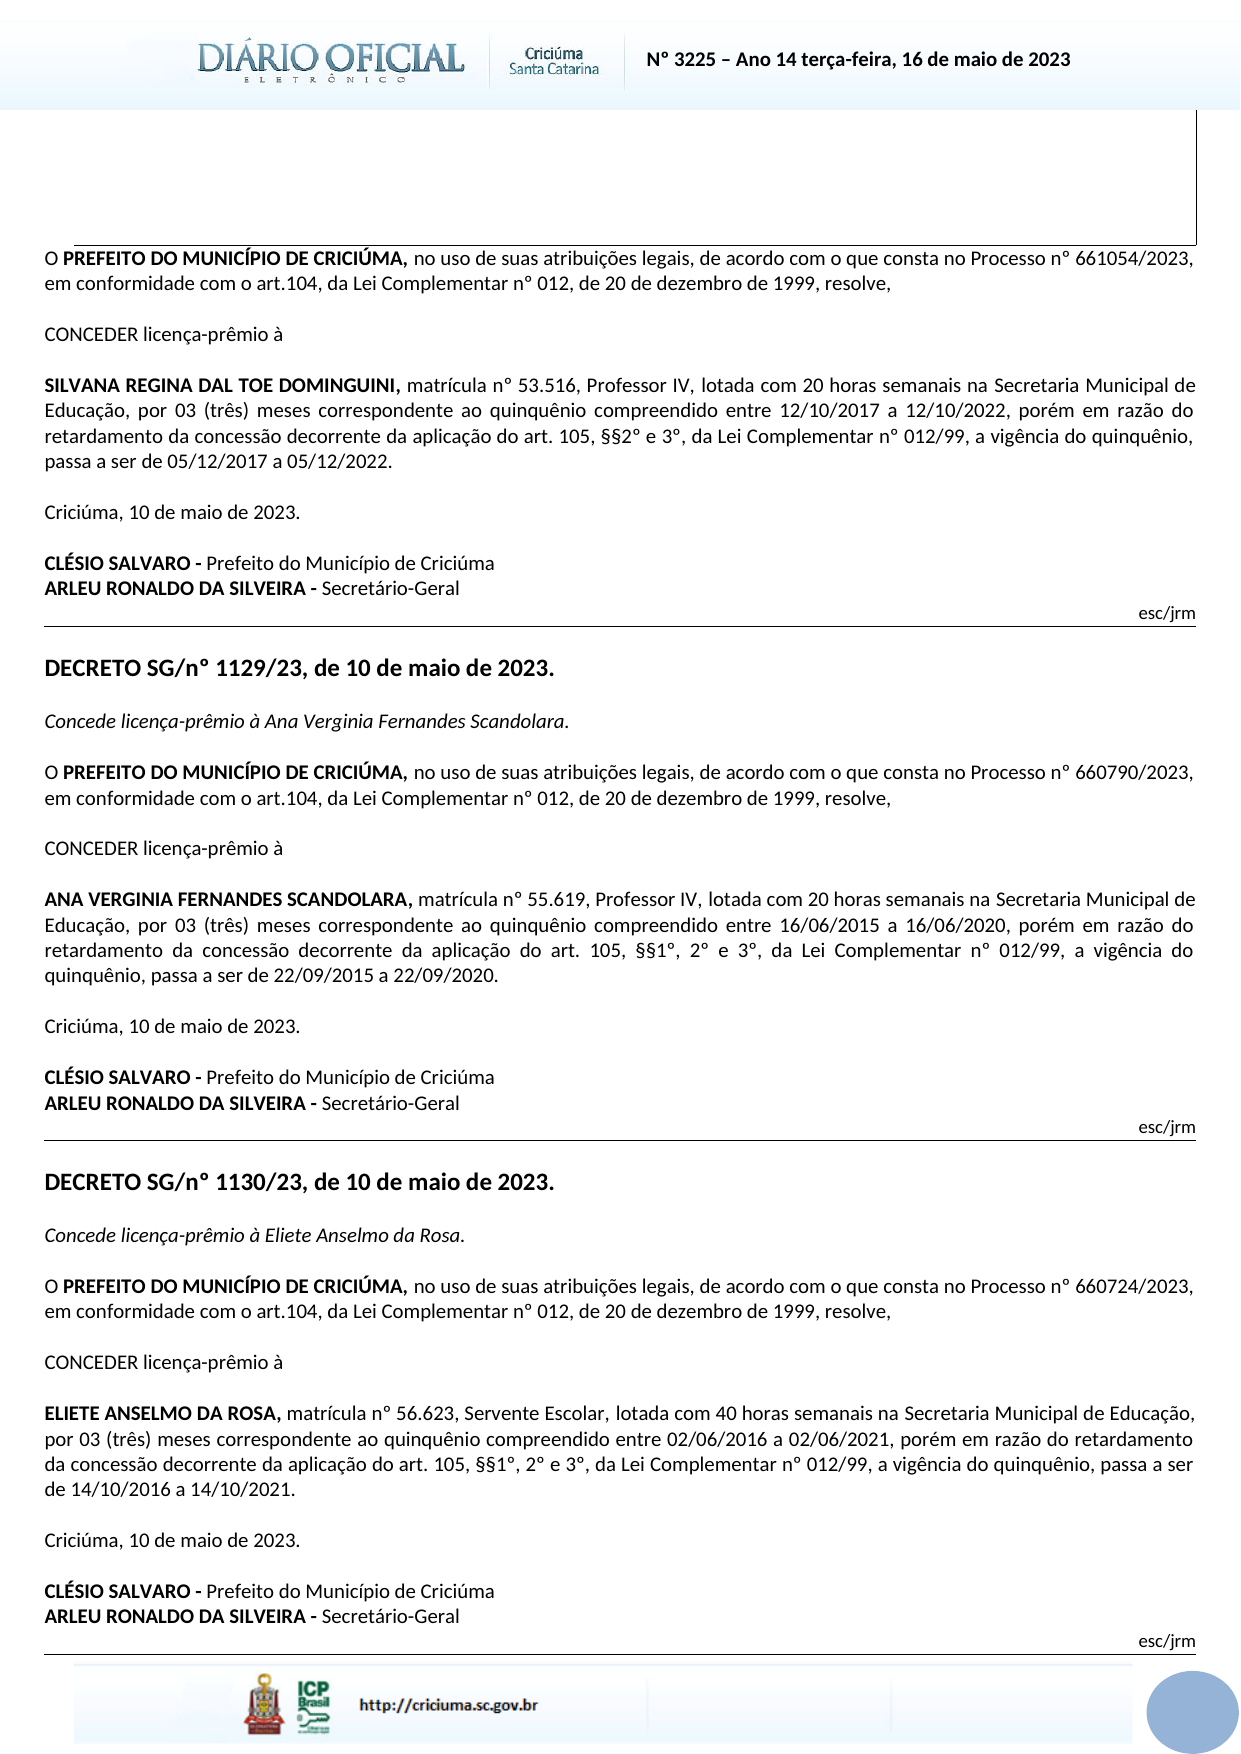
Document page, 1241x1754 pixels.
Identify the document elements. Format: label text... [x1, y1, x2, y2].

text esc/jrm [44, 601, 1196, 626]
text CONCEDER licença-prêmio à [44, 321, 1196, 347]
text Criciúma, 10 de maio de 2023. [44, 1527, 1196, 1553]
text ARLEU RONALDO DA SILVEIRA - Secretário-Geral [44, 1604, 1196, 1629]
text esc/jrm [44, 1115, 1196, 1140]
text O PREFEITO DO MUNICÍPIO DE CRICIÚMA, no uso de suas atribuições legais, de acordo com o que consta no Processo nº 661054/2023, em conformidade com o art.104, da Lei Complementar nº 012, de 20 de dezembro de 1999, resolve, [44, 245, 1196, 296]
text ARLEU RONALDO DA SILVEIRA - Secretário-Geral [44, 576, 1196, 601]
text Concede licença-prêmio à Ana Verginia Fernandes Scandolara. [44, 708, 1196, 734]
text Criciúma, 10 de maio de 2023. [44, 499, 1196, 525]
text SILVANA REGINA DAL TOE DOMINGUINI, matrícula nº 53.516, Professor IV, lotada com 20 horas semanais na Secretaria Municipal de Educação, por 03 (três) meses correspondente ao quinquênio compreendido entre 12/10/2017 a 12/10/2022, porém em razão do retardamento da concessão decorrente da aplicação do art. 105, §§2º e 3º, da Lei Complementar nº 012/99, a vigência do quinquênio, passa a ser de 05/12/2017 a 05/12/2022. [44, 372, 1196, 474]
text DECRETO SG/nº 1129/23, de 10 de maio de 2023. [44, 652, 1196, 683]
text Criciúma, 10 de maio de 2023. [44, 1013, 1196, 1039]
text CLÉSIO SALVARO - Prefeito do Município de Criciúma [44, 1578, 1196, 1604]
text ELIETE ANSELMO DA ROSA, matrícula nº 56.623, Servente Escolar, lotada com 40 horas semanais na Secretaria Municipal de Educação, por 03 (três) meses correspondente ao quinquênio compreendido entre 02/06/2016 a 02/06/2021, porém em razão do retardamento da concessão decorrente da aplicação do art. 105, §§1º, 2º e 3º, da Lei Complementar nº 012/99, a vigência do quinquênio, passa a ser de 14/10/2016 a 14/10/2021. [44, 1400, 1196, 1502]
text esc/jrm [44, 1629, 1196, 1654]
text O PREFEITO DO MUNICÍPIO DE CRICIÚMA, no uso de suas atribuições legais, de acordo com o que consta no Processo nº 660790/2023, em conformidade com o art.104, da Lei Complementar nº 012, de 20 de dezembro de 1999, resolve, [44, 759, 1196, 810]
text O PREFEITO DO MUNICÍPIO DE CRICIÚMA, no uso de suas atribuições legais, de acordo com o que consta no Processo nº 660724/2023, em conformidade com o art.104, da Lei Complementar nº 012, de 20 de dezembro de 1999, resolve, [44, 1273, 1196, 1324]
text DECRETO SG/nº 1130/23, de 10 de maio de 2023. [44, 1167, 1196, 1197]
text CLÉSIO SALVARO - Prefeito do Município de Criciúma [44, 1064, 1196, 1090]
text CLÉSIO SALVARO - Prefeito do Município de Criciúma [44, 550, 1196, 576]
text ANA VERGINIA FERNANDES SCANDOLARA, matrícula nº 55.619, Professor IV, lotada com 20 horas semanais na Secretaria Municipal de Educação, por 03 (três) meses correspondente ao quinquênio compreendido entre 16/06/2015 a 16/06/2020, porém em razão do retardamento da concessão decorrente da aplicação do art. 105, §§1º, 2º e 3º, da Lei Complementar nº 012/99, a vigência do quinquênio, passa a ser de 22/09/2015 a 22/09/2020. [44, 886, 1196, 988]
text Concede licença-prêmio à Eliete Anselmo da Rosa. [44, 1222, 1196, 1248]
text ARLEU RONALDO DA SILVEIRA - Secretário-Geral [44, 1090, 1196, 1115]
text CONCEDER licença-prêmio à [44, 1349, 1196, 1375]
text CONCEDER licença-prêmio à [44, 836, 1196, 861]
